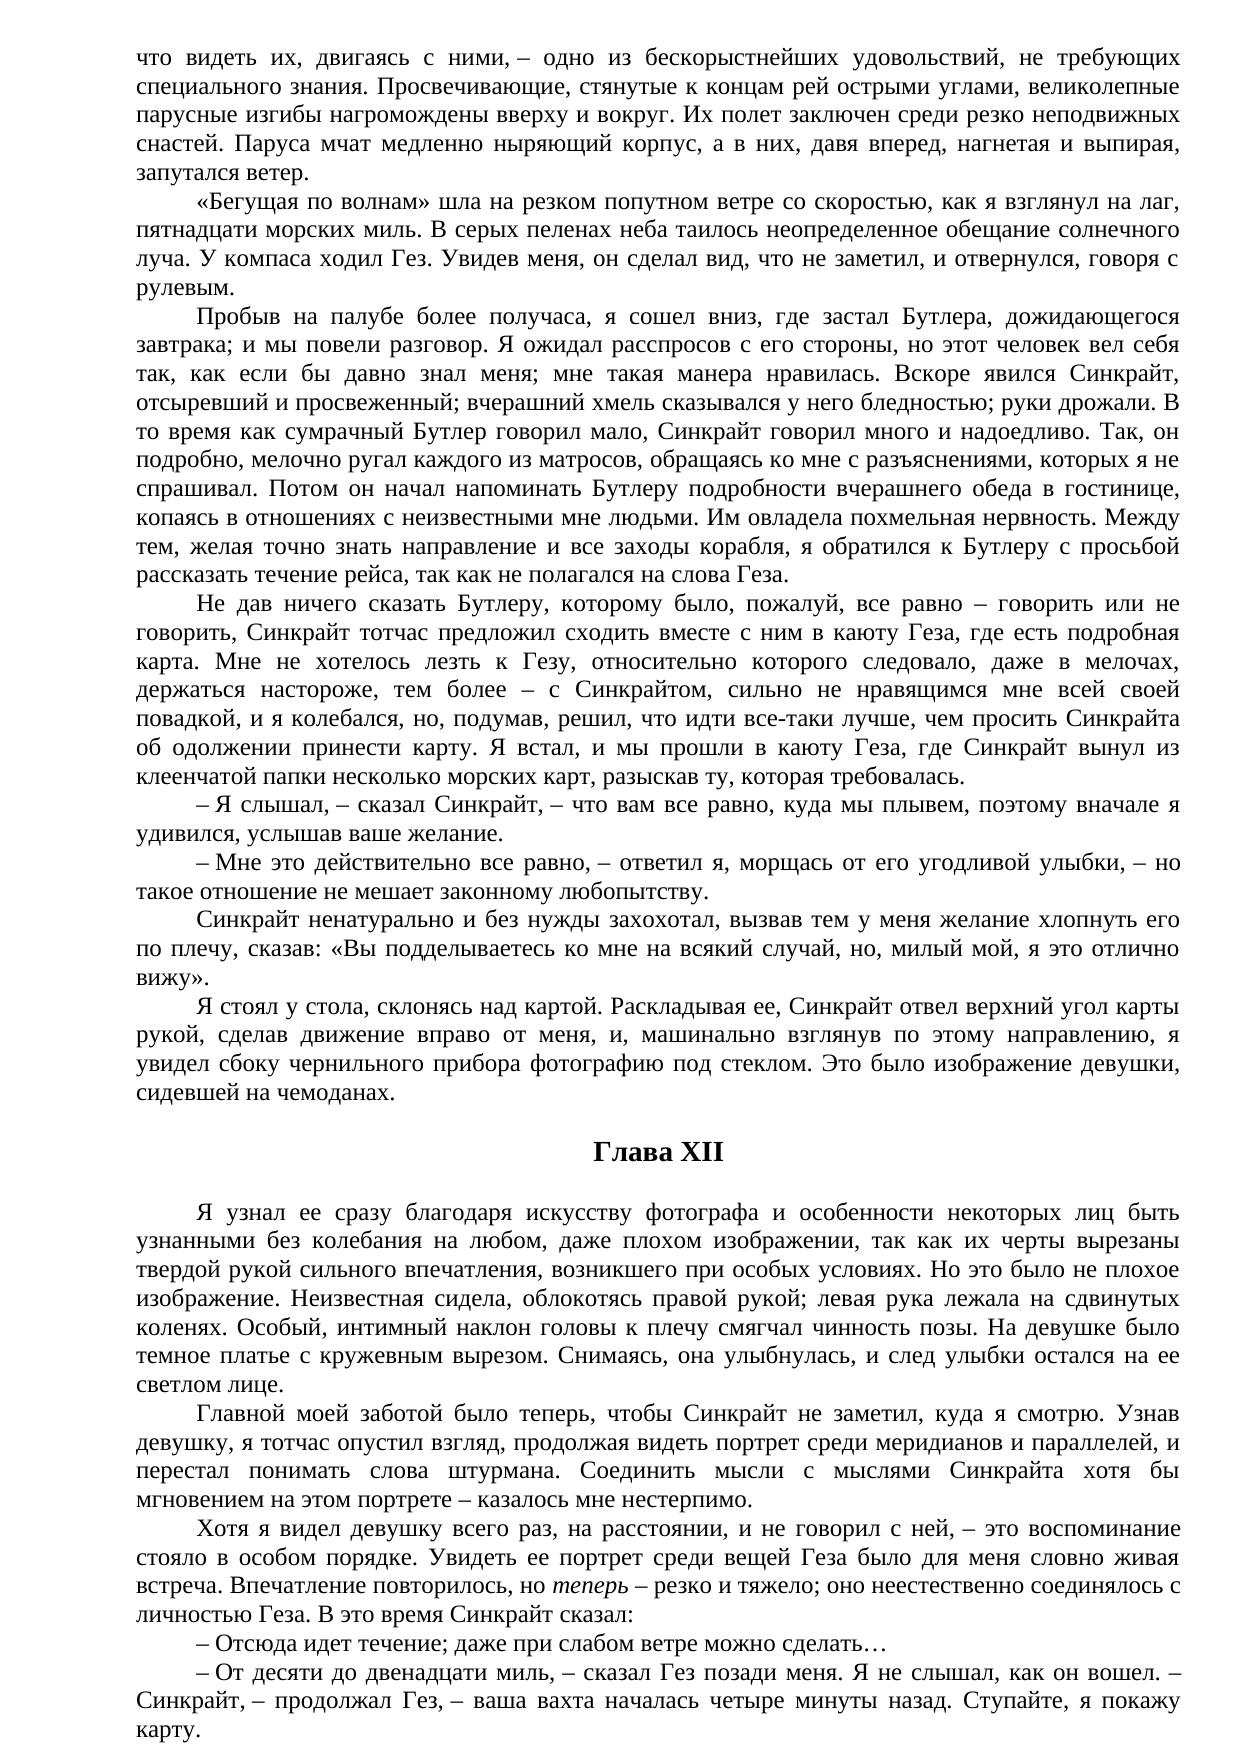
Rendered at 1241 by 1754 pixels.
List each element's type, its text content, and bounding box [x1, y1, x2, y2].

text Хотя я видел девушку всего раз, на расстоянии, и не говорил с ней, – это воспоминание стояло в особом порядке. Увидеть ее портрет среди вещей Геза было для меня словно живая встреча. Впечатление повторилось, но теперь – резко и тяжело; оно неестественно соединялось с личностью Геза. В это время Синкрайт сказал: [136, 1513, 1181, 1628]
text Пробыв на палубе более получаса, я сошел вниз, где застал Бутлера, дожидающегося завтрака; и мы повели разговор. Я ожидал расспросов с его стороны, но этот человек вел себя так, как если бы давно знал меня; мне такая манера нравилась. Вскоре явился Синкрайт, отсыревший и просвеженный; вчерашний хмель сказывался у него бледностью; руки дрожали. В то время как сумрачный Бутлер говорил мало, Синкрайт говорил много и надоедливо. Так, он подробно, мелочно ругал каждого из матросов, обращаясь ко мне с разъяснениями, которых я не спрашивал. Потом он начал напоминать Бутлеру подробности вчерашнего обеда в гостинице, копаясь в отношениях с неизвестными мне людьми. Им овладела похмельная нервность. Между тем, желая точно знать направление и все заходы корабля, я обратился к Бутлеру с просьбой рассказать течение рейса, так как не полагался на слова Геза. [136, 301, 1181, 588]
subtitle Глава XII [136, 1134, 1181, 1168]
text – Отсюда идет течение; даже при слабом ветре можно сделать… [136, 1628, 1181, 1657]
text Не дав ничего сказать Бутлеру, которому было, пожалуй, все равно – говорить или не говорить, Синкрайт тотчас предложил сходить вместе с ним в каюту Геза, где есть подробная карта. Мне не хотелось лезть к Гезу, относительно которого следовало, даже в мелочах, держаться настороже, тем более – с Синкрайтом, сильно не нравящимся мне всей своей повадкой, и я колебался, но, подумав, решил, что идти все-таки лучше, чем просить Синкрайта об одолжении принести карту. Я встал, и мы прошли в каюту Геза, где Синкрайт вынул из клеенчатой папки несколько морских карт, разыскав ту, которая требовалась. [136, 588, 1181, 789]
text – От десяти до двенадцати миль, – сказал Гез позади меня. Я не слышал, как он вошел. – Синкрайт, – продолжал Гез, – ваша вахта началась четыре минуты назад. Ступайте, я покажу карту. [136, 1657, 1181, 1743]
text – Мне это действительно все равно, – ответил я, морщась от его угодливой улыбки, – но такое отношение не мешает законному любопытству. [136, 847, 1181, 904]
text Синкрайт ненатурально и без нужды захохотал, вызвав тем у меня желание хлопнуть его по плечу, сказав: «Вы подделываетесь ко мне на всякий случай, но, милый мой, я это отлично вижу». [136, 904, 1181, 991]
text Я узнал ее сразу благодаря искусству фотографа и особенности некоторых лиц быть узнанными без колебания на любом, даже плохом изображении, так как их черты вырезаны твердой рукой сильного впечатления, возникшего при особых условиях. Но это было не плохое изображение. Неизвестная сидела, облокотясь правой рукой; левая рука лежала на сдвинутых коленях. Особый, интимный наклон головы к плечу смягчал чинность позы. На девушке было темное платье с кружевным вырезом. Снимаясь, она улыбнулась, и след улыбки остался на ее светлом лице. [136, 1197, 1181, 1398]
text – Я слышал, – сказал Синкрайт, – что вам все равно, куда мы плывем, поэтому вначале я удивился, услышав ваше желание. [136, 789, 1181, 847]
text Главной моей заботой было теперь, чтобы Синкрайт не заметил, куда я смотрю. Узнав девушку, я тотчас опустил взгляд, продолжая видеть портрет среди меридианов и параллелей, и перестал понимать слова штурмана. Соединить мысли с мыслями Синкрайта хотя бы мгновением на этом портрете – казалось мне нестерпимо. [136, 1398, 1181, 1513]
text что видеть их, двигаясь с ними, – одно из бескорыстнейших удовольствий, не требующих специального знания. Просвечивающие, стянутые к концам рей острыми углами, великолепные парусные изгибы нагромождены вверху и вокруг. Их полет заключен среди резко неподвижных снастей. Паруса мчат медленно ныряющий корпус, а в них, давя вперед, нагнетая и выпирая, запутался ветер. [136, 42, 1181, 186]
text «Бегущая по волнам» шла на резком попутном ветре со скоростью, как я взглянул на лаг, пятнадцати морских миль. В серых пеленах неба таилось неопределенное обещание солнечного луча. У компаса ходил Гез. Увидев меня, он сделал вид, что не заметил, и отвернулся, говоря с рулевым. [136, 186, 1181, 301]
text Я стоял у стола, склонясь над картой. Раскладывая ее, Синкрайт отвел верхний угол карты рукой, сделав движение вправо от меня, и, машинально взглянув по этому направлению, я увидел сбоку чернильного прибора фотографию под стеклом. Это было изображение девушки, сидевшей на чемоданах. [136, 991, 1181, 1106]
